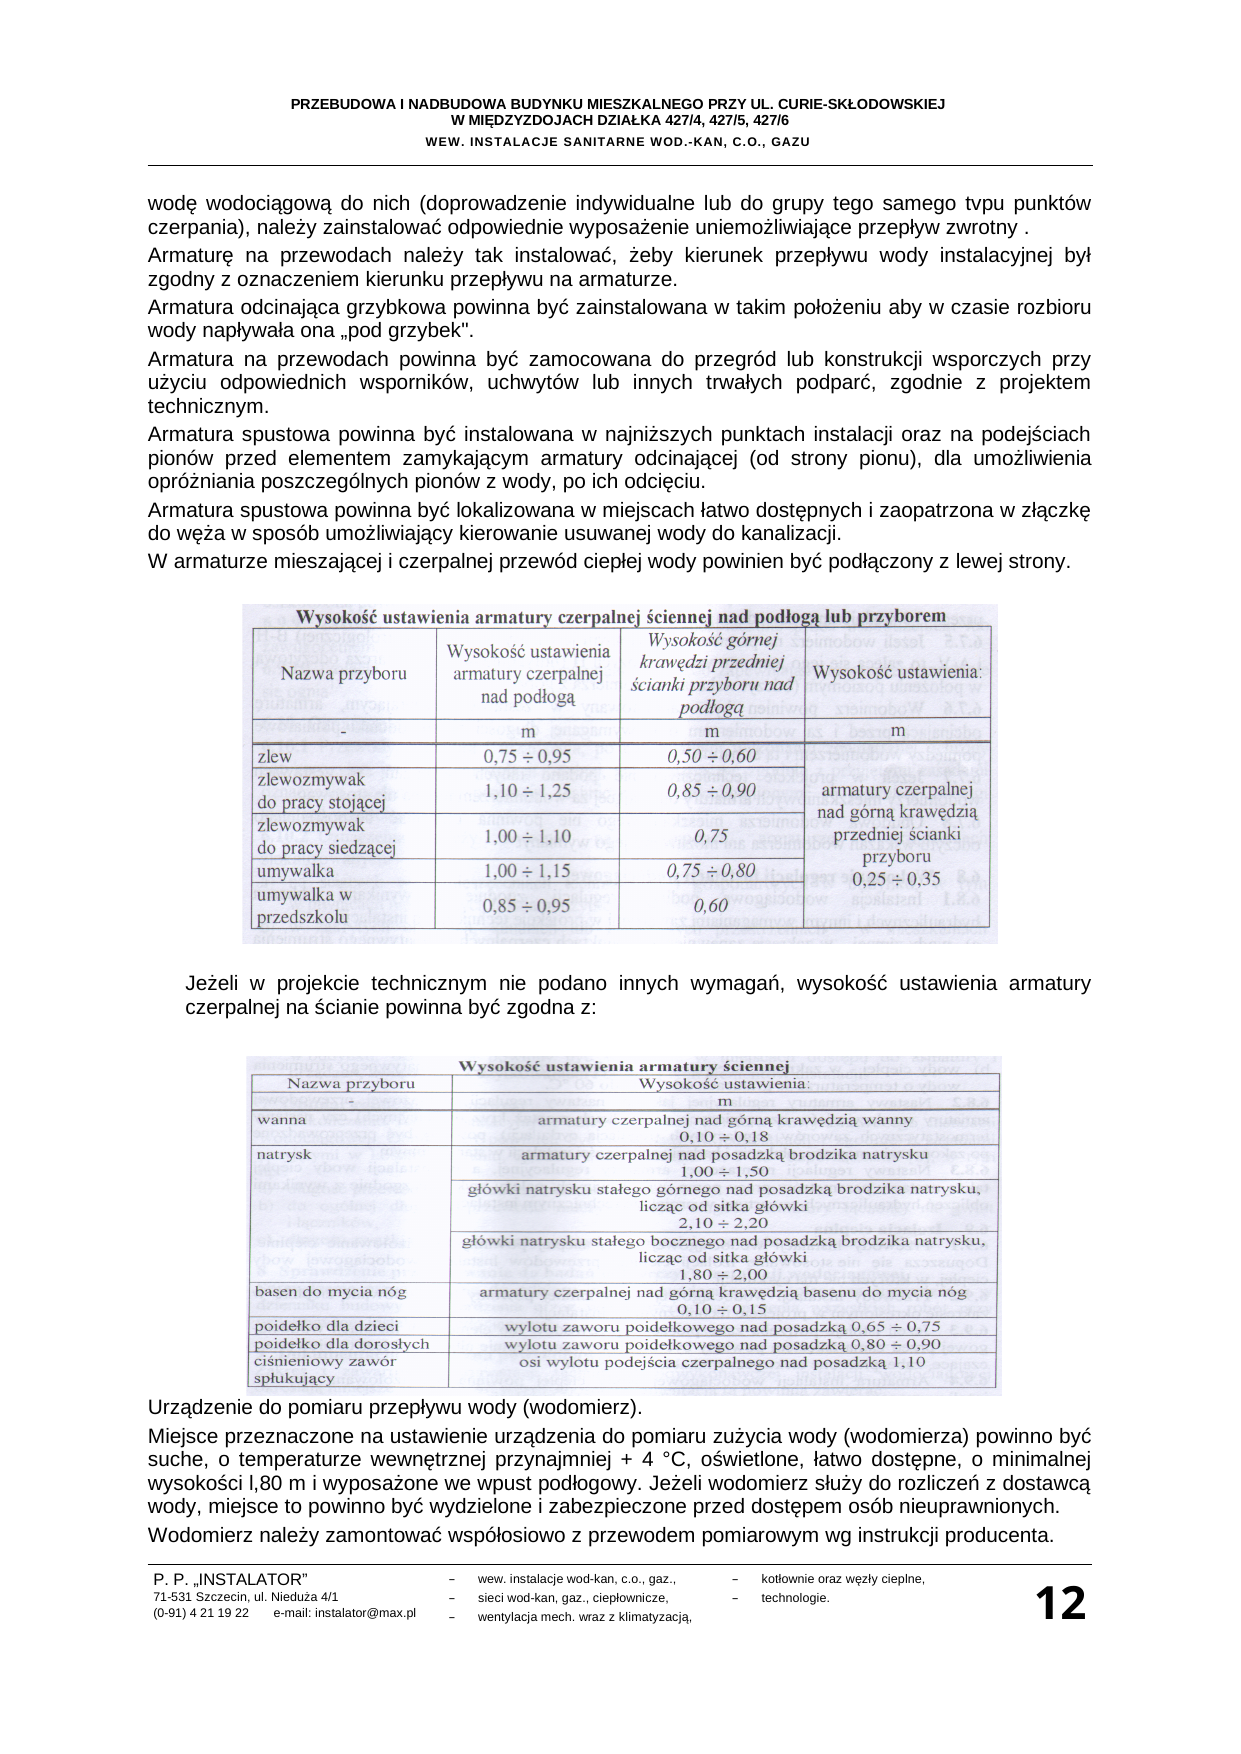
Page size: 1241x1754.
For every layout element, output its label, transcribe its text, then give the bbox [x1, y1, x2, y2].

text Wodomierz należy zamontować współosiowo z przewodem pomiarowym wg instrukcji producenta. [148, 1523, 1092, 1547]
text wodę wodociągową do nich (doprowadzenie indywidualne lub do grupy tego samego tvpu punktów czerpania), należy zainstalować odpowiednie wyposażenie uniemożliwiające przepływ zwrotny . [148, 192, 1092, 239]
text W armaturze mieszającej i czerpalnej przewód ciepłej wody powinien być podłączony z lewej strony. [148, 550, 1092, 573]
text Armatura odcinająca grzybkowa powinna być zainstalowana w takim położeniu aby w czasie rozbioru wody napływała ona „pod grzybek". [148, 295, 1092, 342]
picture [246, 1056, 1002, 1396]
text Armatura spustowa powinna być lokalizowana w miejscach łatwo dostępnych i zaopatrzona w złączkę do węża w sposób umożliwiający kierowanie usuwanej wody do kanalizacji. [148, 498, 1092, 545]
text Armatura na przewodach powinna być zamocowana do przegród lub konstrukcji wsporczych przy użyciu odpowiednich wsporników, uchwytów lub innych trwałych podparć, zgodnie z projektem technicznym. [148, 347, 1092, 418]
list Jeżeli w projekcie technicznym nie podano innych wymagań, wysokość ustawienia armatury czerpalnej na ścianie powinna być zgodna z: [148, 972, 1092, 1019]
text Armatura spustowa powinna być instalowana w najniższych punktach instalacji oraz na podejściach pionów przed elementem zamykającym armatury odcinającej (od strony pionu), dla umożliwienia opróżniania poszczególnych pionów z wody, po ich odcięciu. [148, 423, 1092, 493]
text Armaturę na przewodach należy tak instalować, żeby kierunek przepływu wody instalacyjnej był zgodny z oznaczeniem kierunku przepływu na armaturze. [148, 243, 1092, 291]
text Urządzenie do pomiaru przepływu wody (wodomierz). [148, 1052, 1092, 1419]
picture [242, 604, 998, 944]
text Miejsce przeznaczone na ustawienie urządzenia do pomiaru zużycia wody (wodomierza) powinno być suche, o temperaturze wewnętrznej przynajmniej + 4 °C, oświetlone, łatwo dostępne, o minimalnej wysokości l,80 m i wyposażone we wpust podłogowy. Jeżeli wodomierz służy do rozliczeń z dostawcą wody, miejsce to powinno być wydzielone i zabezpieczone przed dostępem osób nieuprawnionych. [148, 1424, 1092, 1518]
